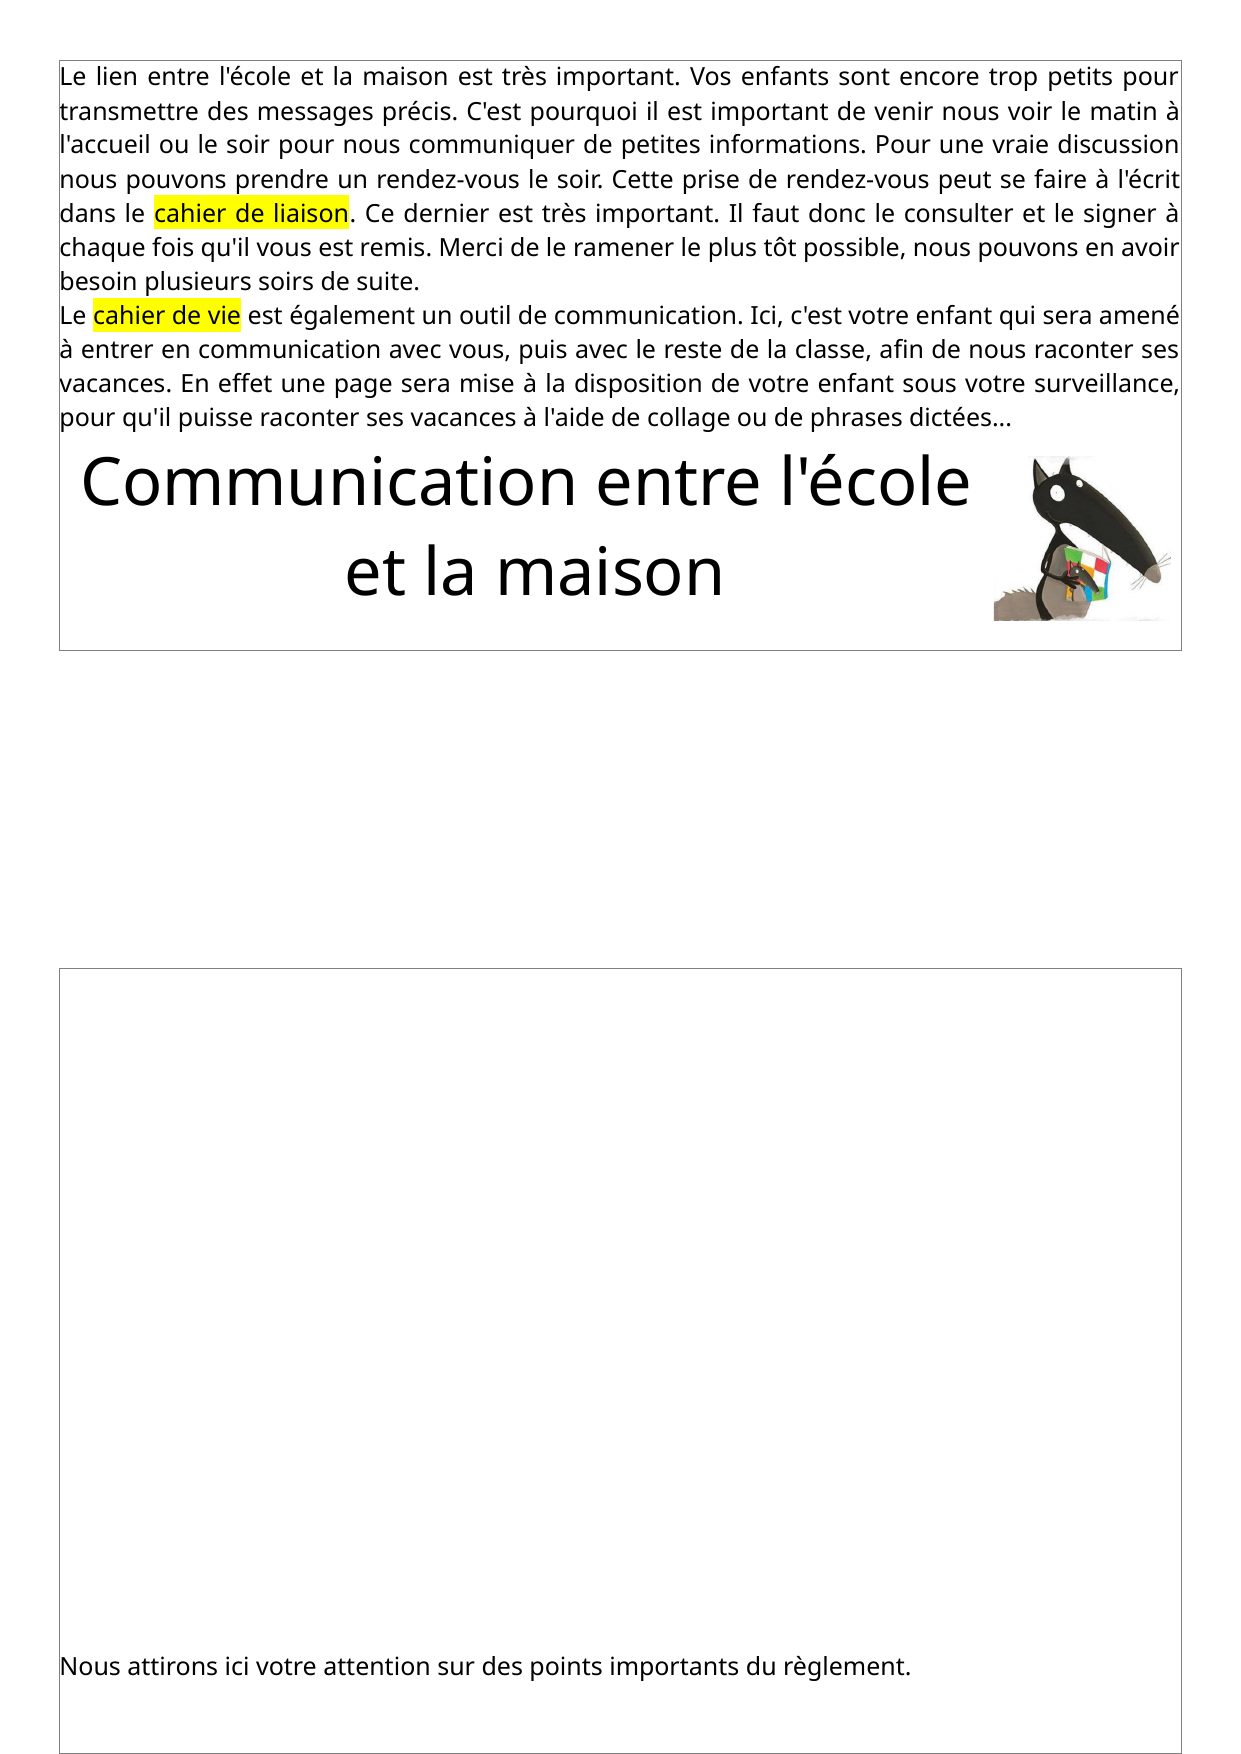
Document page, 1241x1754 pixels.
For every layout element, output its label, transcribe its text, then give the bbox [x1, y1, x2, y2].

text Le lien entre l'école et la maison est très important. Vos enfants sont encore trop petits pour transmettre des messages précis. C'est pourquoi il est important de venir nous voir le matin à l'accueil ou le soir pour nous communiquer de petites informations. Pour une vraie discussion nous pouvons prendre un rendez-vous le soir. Cette prise de rendez-vous peut se faire à l'écrit dans le cahier de liaison. Ce dernier est très important. Il faut donc le consulter et le signer à chaque fois qu'il vous est remis. Merci de le ramener le plus tôt possible, nous pouvons en avoir besoin plusieurs soirs de suite. [60, 61, 1181, 297]
text Nous attirons ici votre attention sur des points importants du règlement. [60, 1649, 1181, 1683]
text Communication entre l'école [60, 434, 1181, 524]
text et la maison [60, 524, 993, 615]
text Le cahier de vie est également un outil de communication. Ici, c'est votre enfant qui sera amené à entrer en communication avec vous, puis avec le reste de la classe, afin de nous raconter ses vacances. En effet une page sera mise à la disposition de votre enfant sous votre surveillance, pour qu'il puisse raconter ses vacances à l'aide de collage ou de phrases dictées... [60, 297, 1181, 434]
text [1171, 524, 1181, 615]
